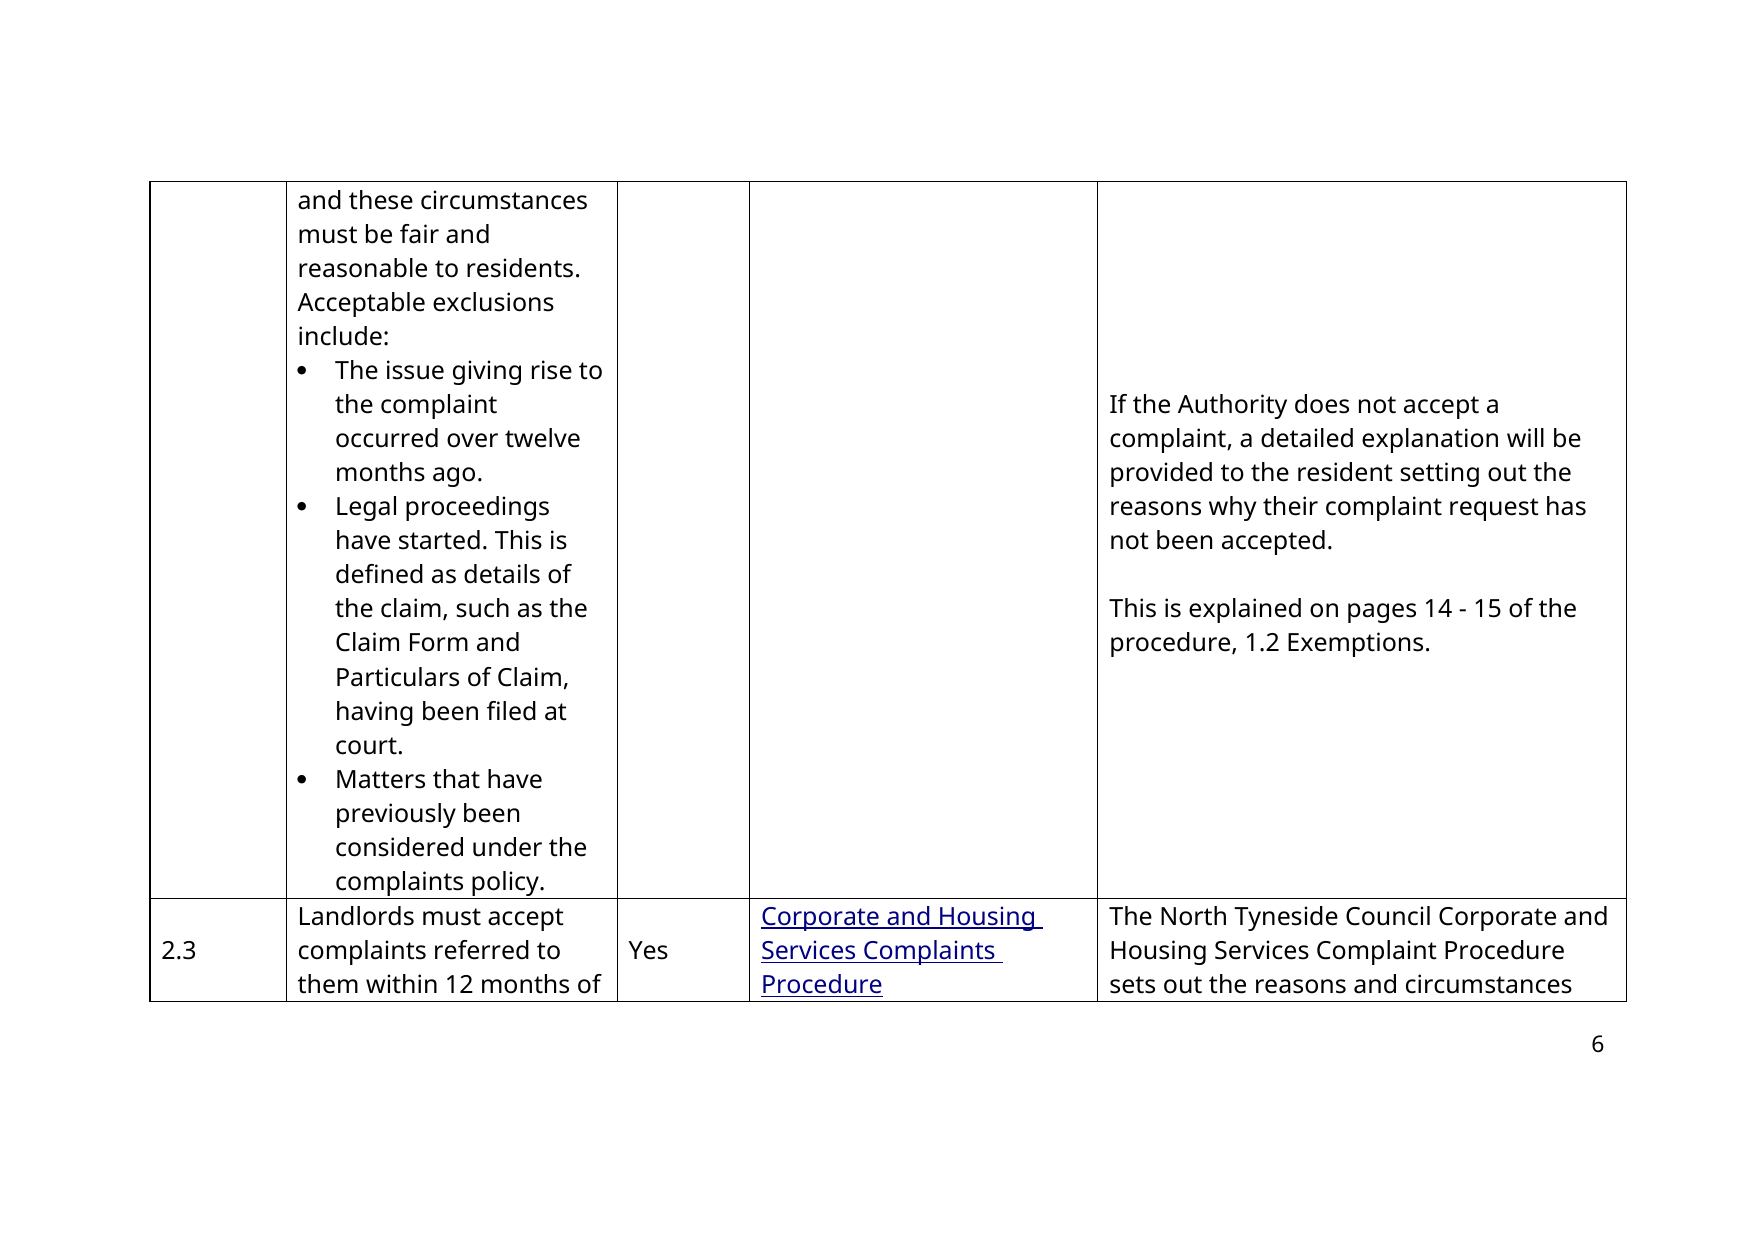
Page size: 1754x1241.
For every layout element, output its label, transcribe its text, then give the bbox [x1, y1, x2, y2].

table_cell Corporate and Housing Services Complaints Procedure [750, 899, 1097, 1001]
table_cell and these circumstances must be fair and reasonable to residents. Acceptable exclusions include: The issue giving rise to the complaint occurred over twelve months ago. Legal proceedings have started. This is defined as details of the claim, such as the Claim Form and Particulars of Claim, having been filed at court. Matters that have previously been considered under the complaints policy. [287, 182, 617, 898]
table_cell [618, 182, 749, 898]
table_cell If the Authority does not accept a complaint, a detailed explanation will be provided to the resident setting out the reasons why their complaint request has not been accepted. This is explained on pages 14 - 15 of the procedure, 1.2 Exemptions. [1098, 182, 1626, 898]
table_cell 2.3 [151, 899, 286, 1001]
table_cell [151, 182, 286, 898]
table_cell Yes [618, 899, 749, 1001]
table_cell Landlords must accept complaints referred to them within 12 months of [287, 899, 617, 1001]
table_cell The North Tyneside Council Corporate and Housing Services Complaint Procedure sets out the reasons and circumstances [1098, 899, 1626, 1001]
table_cell [750, 182, 1097, 898]
